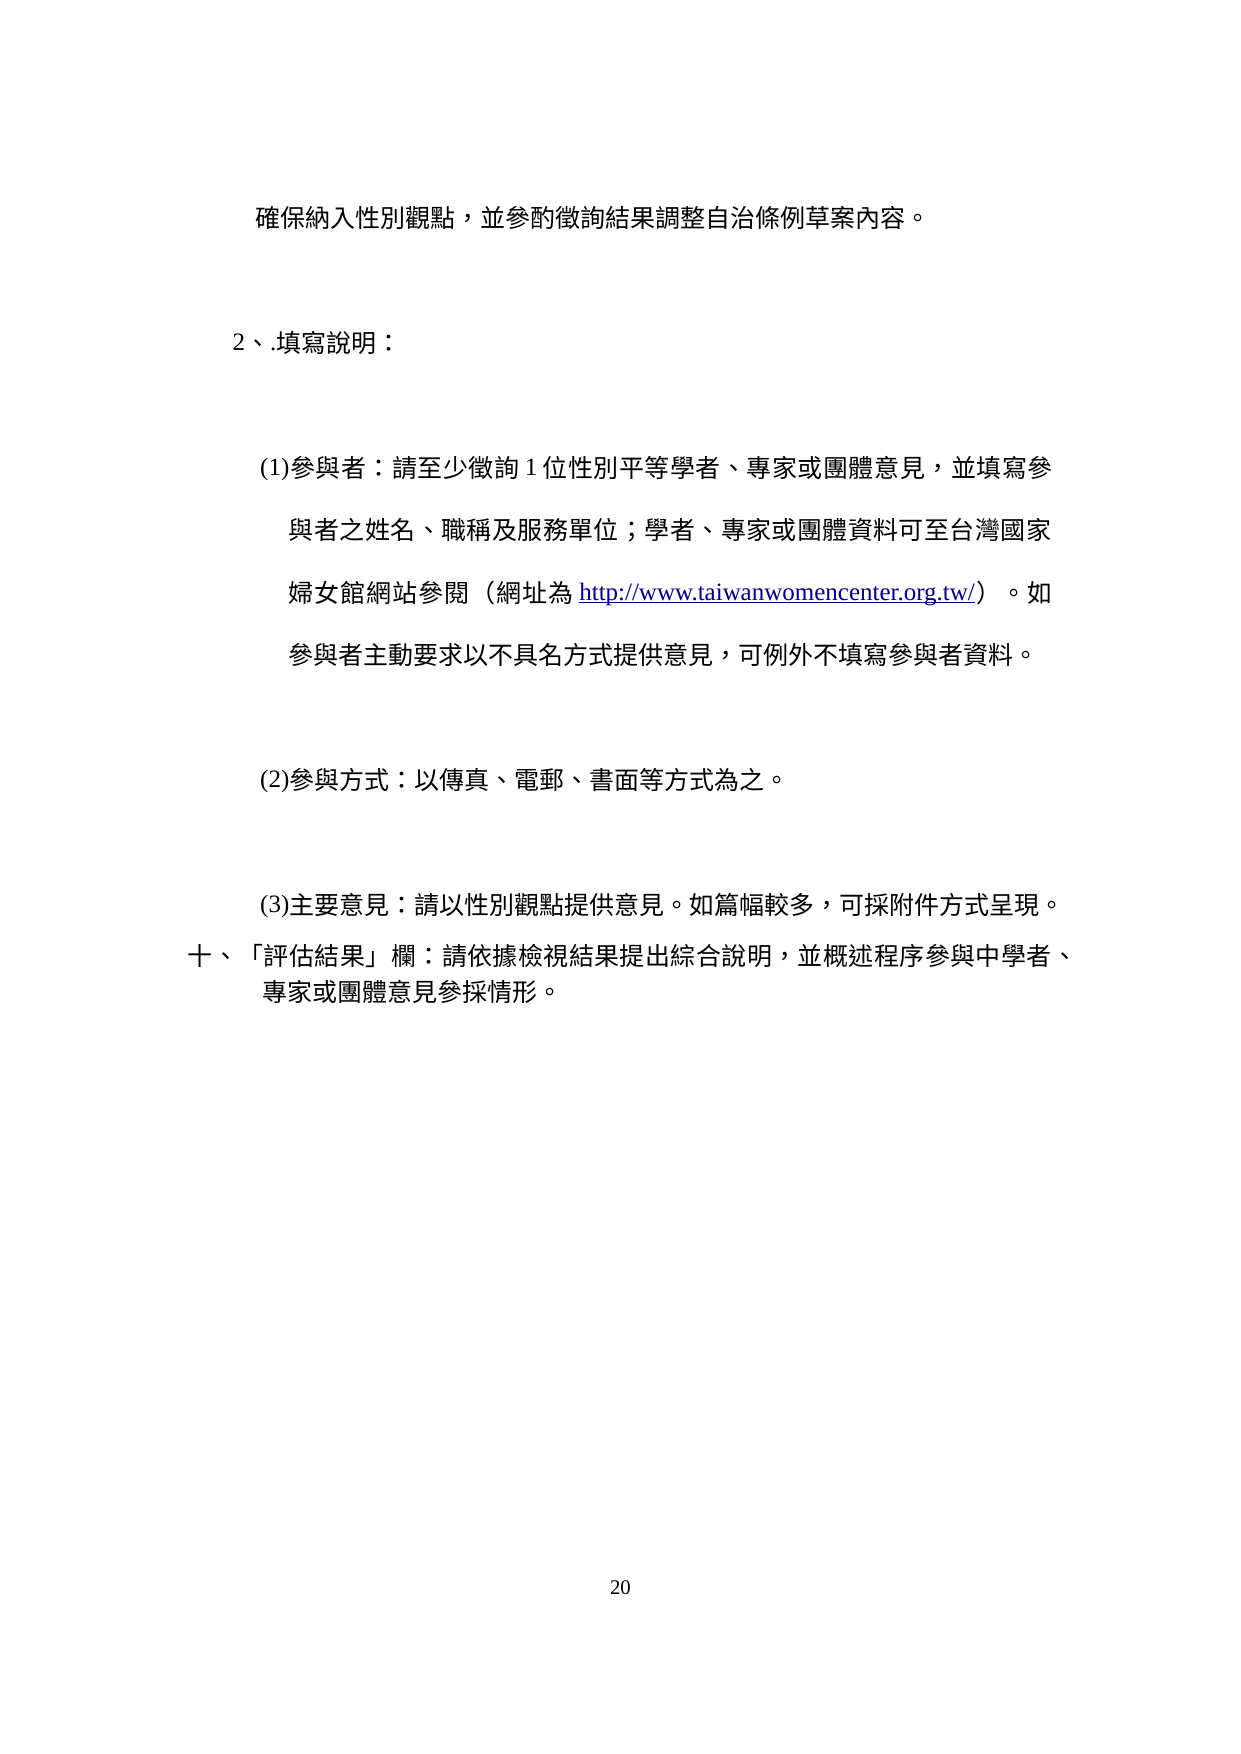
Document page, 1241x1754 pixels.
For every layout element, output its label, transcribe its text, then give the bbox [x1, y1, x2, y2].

text 十、「評估結果」欄：請依據檢視結果提出綜合說明，並概述程序參與中學者、專家或團體意見參採情形。 [187, 937, 1053, 1008]
text 確保納入性別觀點，並參酌徵詢結果調整自治條例草案內容。 [232, 175, 1053, 237]
text (3)主要意見：請以性別觀點提供意見。如篇幅較多，可採附件方式呈現。 [260, 862, 1053, 925]
text (2)參與方式：以傳真、電郵、書面等方式為之。 [260, 737, 1053, 800]
text (1)參與者：請至少徵詢1位性別平等學者、專家或團體意見，並填寫參與者之姓名、職稱及服務單位；學者、專家或團體資料可至台灣國家婦女館網站參閱（網址為http://www.taiwanwomencenter.org.tw/）。如參與者主動要求以不具名方式提供意見，可例外不填寫參與者資料。 [260, 425, 1053, 675]
text 2、.填寫說明： [232, 300, 1053, 362]
